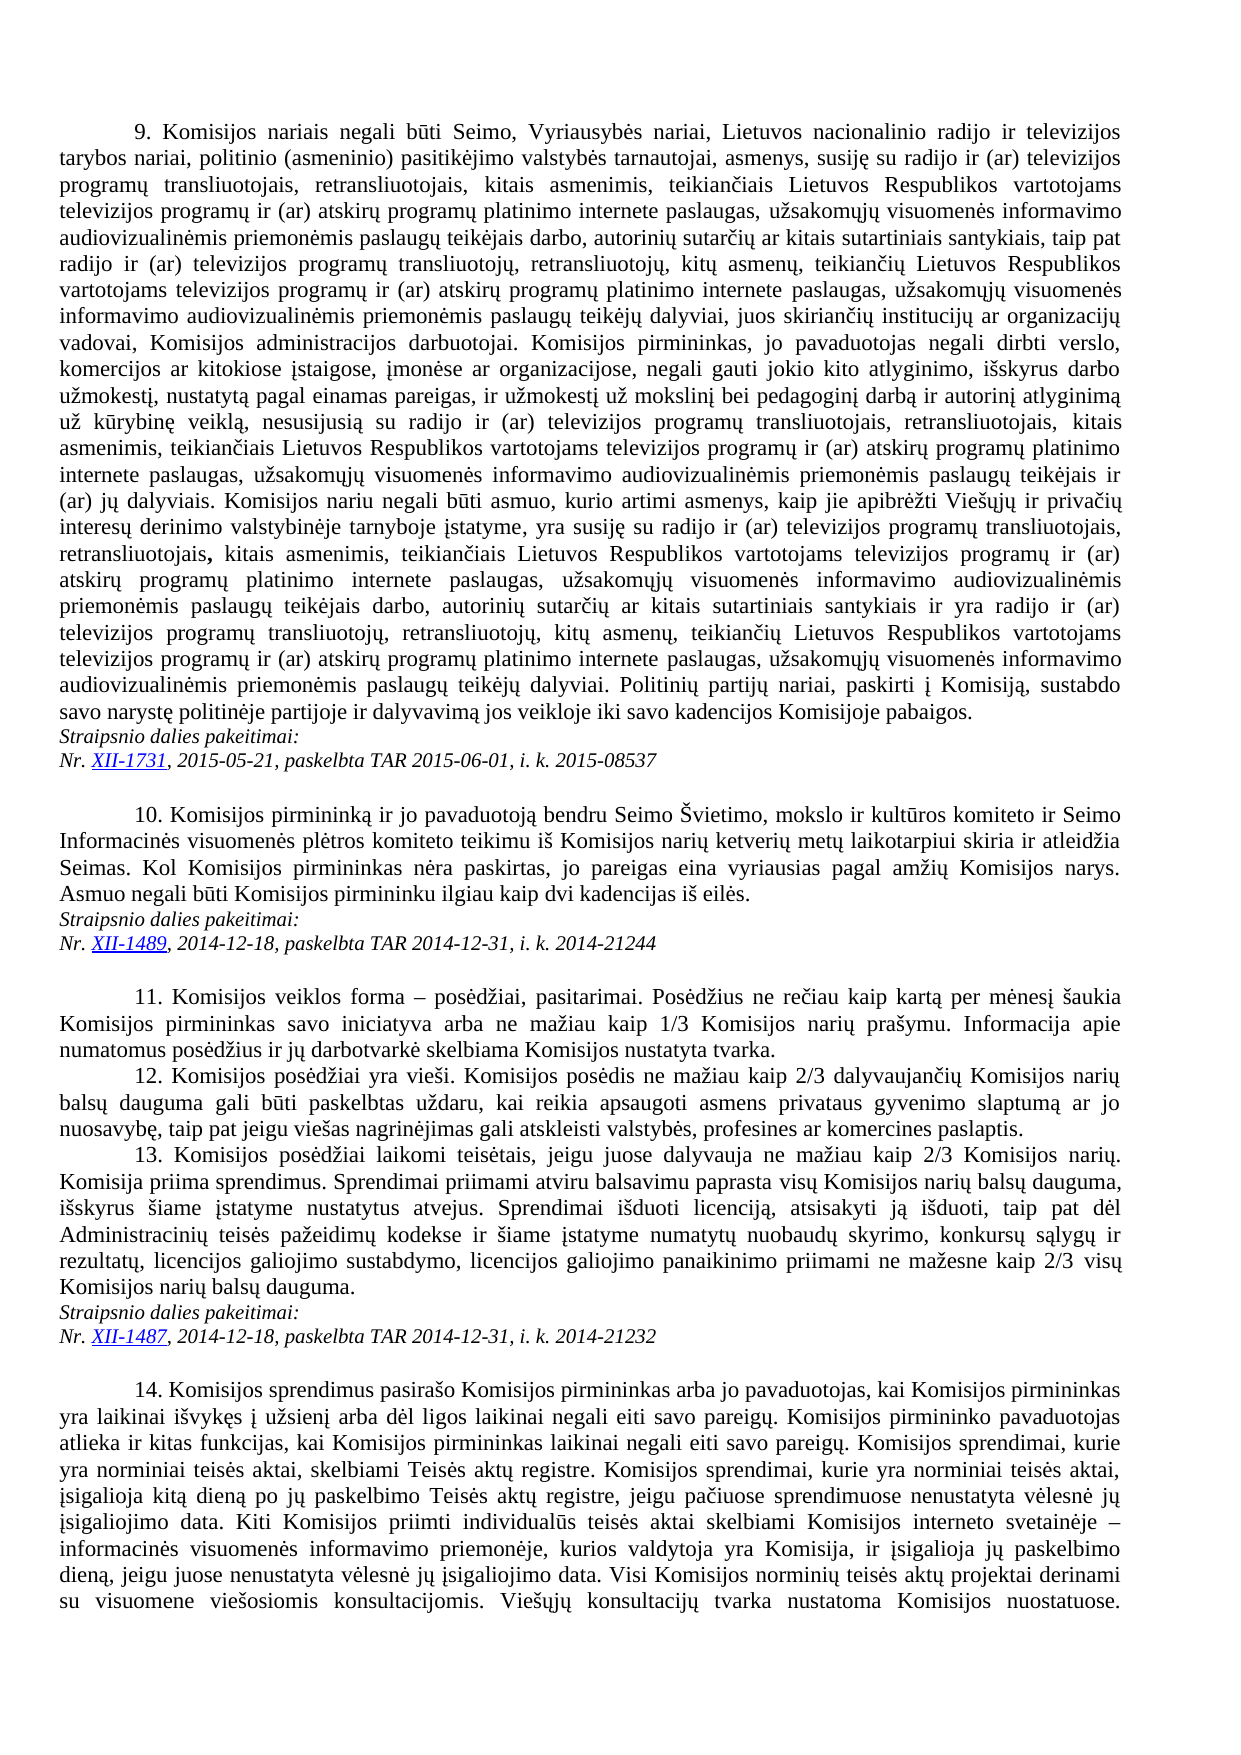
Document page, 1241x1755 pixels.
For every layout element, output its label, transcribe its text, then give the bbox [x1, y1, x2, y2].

text 9. Komisijos nariais negali būti Seimo, Vyriausybės nariai, Lietuvos nacionalinio radijo ir televizijos tarybos nariai, politinio (asmeninio) pasitikėjimo valstybės tarnautojai, asmenys, susiję su radijo ir (ar) televizijos programų transliuotojais, retransliuotojais, kitais asmenimis, teikiančiais Lietuvos Respublikos vartotojams televizijos programų ir (ar) atskirų programų platinimo internete paslaugas, užsakomųjų visuomenės informavimo audiovizualinėmis priemonėmis paslaugų teikėjais darbo, autorinių sutarčių ar kitais sutartiniais santykiais, taip pat radijo ir (ar) televizijos programų transliuotojų, retransliuotojų, kitų asmenų, teikiančių Lietuvos Respublikos vartotojams televizijos programų ir (ar) atskirų programų platinimo internete paslaugas, užsakomųjų visuomenės informavimo audiovizualinėmis priemonėmis paslaugų teikėjų dalyviai, juos skiriančių institucijų ar organizacijų vadovai, Komisijos administracijos darbuotojai. Komisijos pirmininkas, jo pavaduotojas negali dirbti verslo, komercijos ar kitokiose įstaigose, įmonėse ar organizacijose, negali gauti jokio kito atlyginimo, išskyrus darbo užmokestį, nustatytą pagal einamas pareigas, ir užmokestį už mokslinį bei pedagoginį darbą ir autorinį atlyginimą už kūrybinę veiklą, nesusijusią su radijo ir (ar) televizijos programų transliuotojais, retransliuotojais, kitais asmenimis, teikiančiais Lietuvos Respublikos vartotojams televizijos programų ir (ar) atskirų programų platinimo internete paslaugas, užsakomųjų visuomenės informavimo audiovizualinėmis priemonėmis paslaugų teikėjais ir (ar) jų dalyviais. Komisijos nariu negali būti asmuo, kurio artimi asmenys, kaip jie apibrėžti Viešųjų ir privačių interesų derinimo valstybinėje tarnyboje įstatyme, yra susiję su radijo ir (ar) televizijos programų transliuotojais, retransliuotojais, kitais asmenimis, teikiančiais Lietuvos Respublikos vartotojams televizijos programų ir (ar) atskirų programų platinimo internete paslaugas, užsakomųjų visuomenės informavimo audiovizualinėmis priemonėmis paslaugų teikėjais darbo, autorinių sutarčių ar kitais sutartiniais santykiais ir yra radijo ir (ar) televizijos programų transliuotojų, retransliuotojų, kitų asmenų, teikiančių Lietuvos Respublikos vartotojams televizijos programų ir (ar) atskirų programų platinimo internete paslaugas, užsakomųjų visuomenės informavimo audiovizualinėmis priemonėmis paslaugų teikėjų dalyviai. Politinių partijų nariai, paskirti į Komisiją, sustabdo savo narystę politinėje partijoje ir dalyvavimą jos veikloje iki savo kadencijos Komisijoje pabaigos. [59, 118, 1122, 724]
text Straipsnio dalies pakeitimai: [59, 907, 1122, 931]
text Nr. XII-1487, 2014-12-18, paskelbta TAR 2014-12-31, i. k. 2014-21232 [59, 1324, 1122, 1348]
text 13. Komisijos posėdžiai laikomi teisėtais, jeigu juose dalyvauja ne mažiau kaip 2/3 Komisijos narių. Komisija priima sprendimus. Sprendimai priimami atviru balsavimu paprasta visų Komisijos narių balsų dauguma, išskyrus šiame įstatyme nustatytus atvejus. Sprendimai išduoti licenciją, atsisakyti ją išduoti, taip pat dėl Administracinių teisės pažeidimų kodekse ir šiame įstatyme numatytų nuobaudų skyrimo, konkursų sąlygų ir rezultatų, licencijos galiojimo sustabdymo, licencijos galiojimo panaikinimo priimami ne mažesne kaip 2/3 visų Komisijos narių balsų dauguma. [59, 1142, 1122, 1300]
text 14. Komisijos sprendimus pasirašo Komisijos pirmininkas arba jo pavaduotojas, kai Komisijos pirmininkas yra laikinai išvykęs į užsienį arba dėl ligos laikinai negali eiti savo pareigų. Komisijos pirmininko pavaduotojas atlieka ir kitas funkcijas, kai Komisijos pirmininkas laikinai negali eiti savo pareigų. Komisijos sprendimai, kurie yra norminiai teisės aktai, skelbiami Teisės aktų registre. Komisijos sprendimai, kurie yra norminiai teisės aktai, įsigalioja kitą dieną po jų paskelbimo Teisės aktų registre, jeigu pačiuose sprendimuose nenustatyta vėlesnė jų įsigaliojimo data. Kiti Komisijos priimti individualūs teisės aktai skelbiami Komisijos interneto svetainėje – informacinės visuomenės informavimo priemonėje, kurios valdytoja yra Komisija, ir įsigalioja jų paskelbimo dieną, jeigu juose nenustatyta vėlesnė jų įsigaliojimo data. Visi Komisijos norminių teisės aktų projektai derinami su visuomene viešosiomis konsultacijomis. Viešųjų konsultacijų tvarka nustatoma Komisijos nuostatuose. [59, 1377, 1122, 1614]
text Nr. XII-1489, 2014-12-18, paskelbta TAR 2014-12-31, i. k. 2014-21244 [59, 931, 1122, 955]
text 11. Komisijos veiklos forma – posėdžiai, pasitarimai. Posėdžius ne rečiau kaip kartą per mėnesį šaukia Komisijos pirmininkas savo iniciatyva arba ne mažiau kaip 1/3 Komisijos narių prašymu. Informacija apie numatomus posėdžius ir jų darbotvarkė skelbiama Komisijos nustatyta tvarka. [59, 983, 1122, 1062]
text Nr. XII-1731, 2015-05-21, paskelbta TAR 2015-06-01, i. k. 2015-08537 [59, 748, 1122, 772]
text Straipsnio dalies pakeitimai: [59, 724, 1122, 748]
text 10. Komisijos pirmininką ir jo pavaduotoją bendru Seimo Švietimo, mokslo ir kultūros komiteto ir Seimo Informacinės visuomenės plėtros komiteto teikimu iš Komisijos narių ketverių metų laikotarpiui skiria ir atleidžia Seimas. Kol Komisijos pirmininkas nėra paskirtas, jo pareigas eina vyriausias pagal amžių Komisijos narys. Asmuo negali būti Komisijos pirmininku ilgiau kaip dvi kadencijas iš eilės. [59, 801, 1122, 907]
text 12. Komisijos posėdžiai yra vieši. Komisijos posėdis ne mažiau kaip 2/3 dalyvaujančių Komisijos narių balsų dauguma gali būti paskelbtas uždaru, kai reikia apsaugoti asmens privataus gyvenimo slaptumą ar jo nuosavybę, taip pat jeigu viešas nagrinėjimas gali atskleisti valstybės, profesines ar komercines paslaptis. [59, 1062, 1122, 1142]
text Straipsnio dalies pakeitimai: [59, 1300, 1122, 1324]
